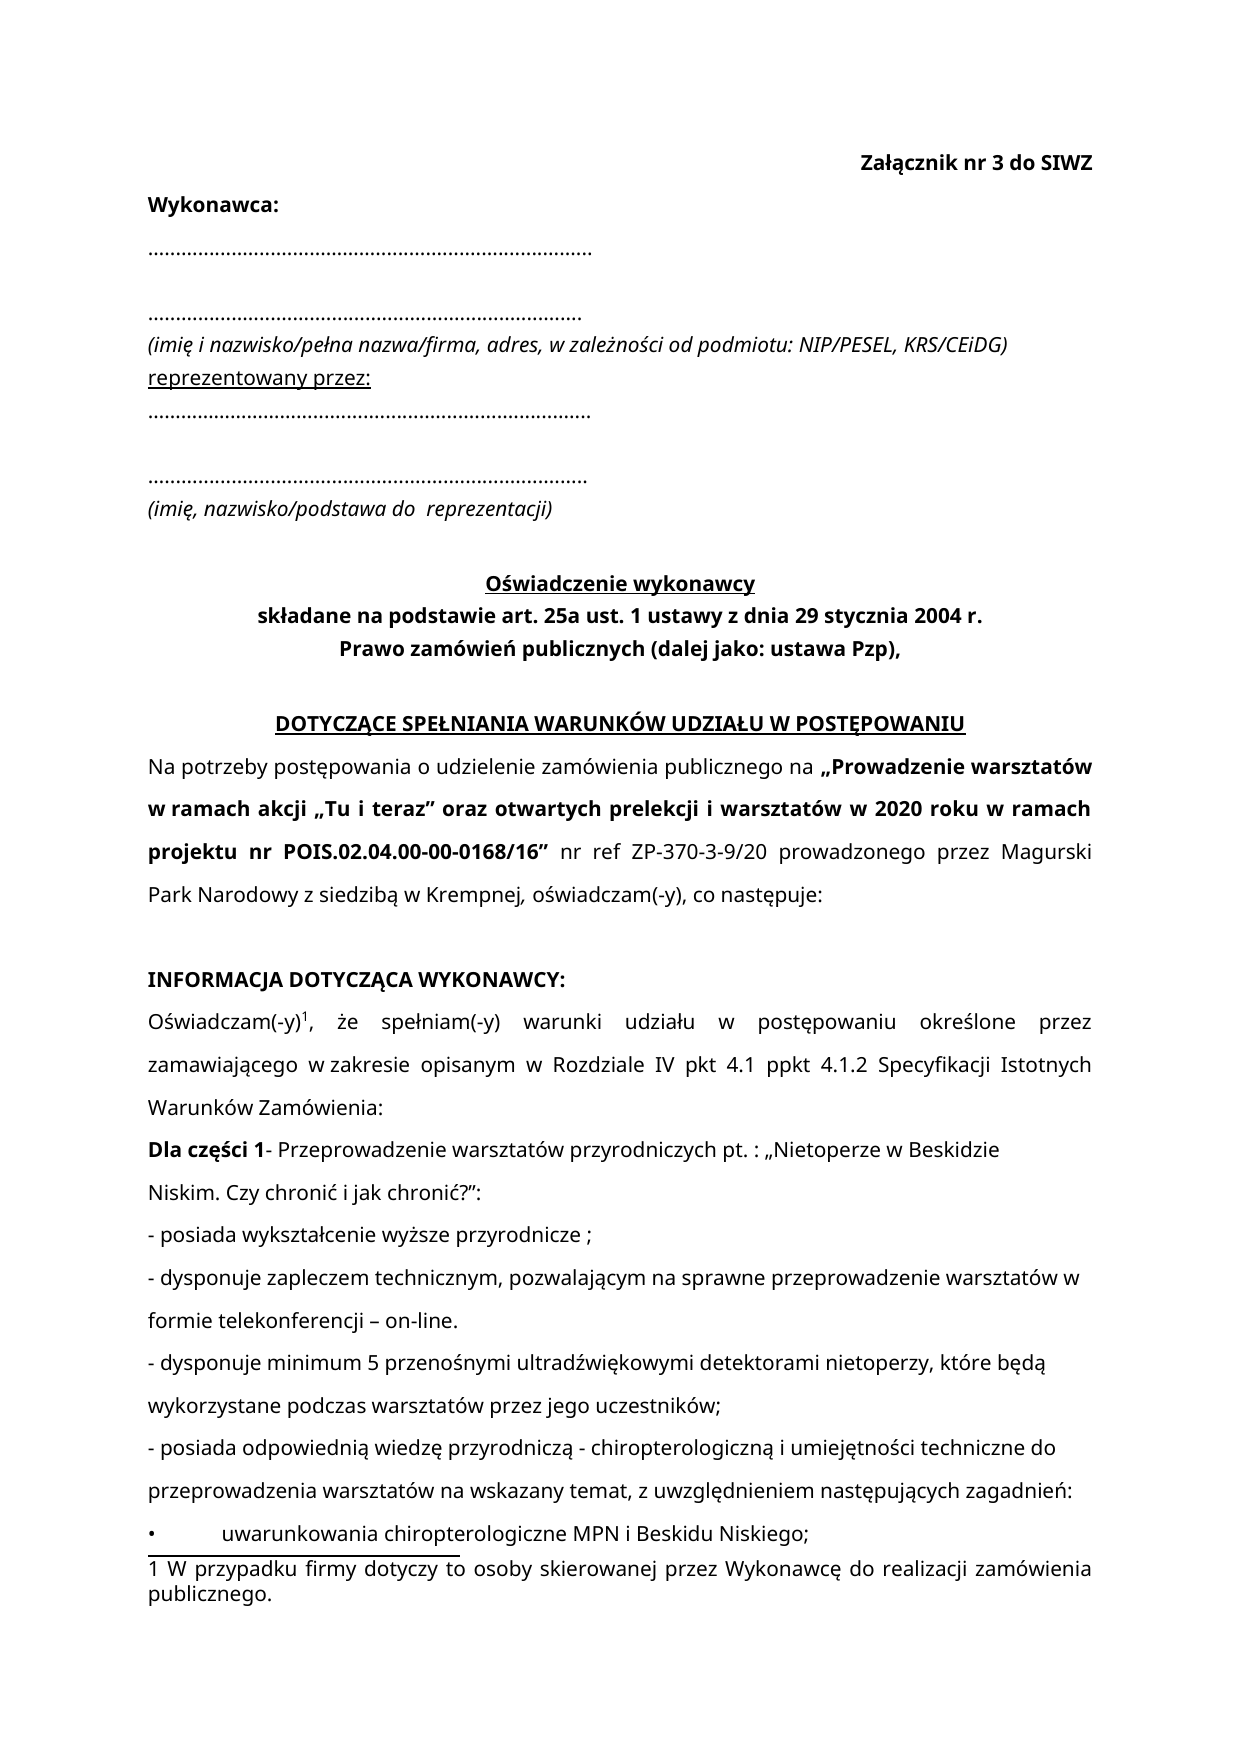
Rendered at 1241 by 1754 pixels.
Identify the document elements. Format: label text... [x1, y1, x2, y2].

text INFORMACJA DOTYCZĄCA WYKONAWCY: [148, 965, 1093, 993]
text Oświadczenie wykonawcy [148, 569, 1093, 597]
text (imię, nazwisko/podstawa do reprezentacji) [148, 494, 1093, 522]
text ………………………..................................................... [148, 396, 1093, 424]
text …............................................................................ [148, 461, 1093, 489]
text Dla części 1- Przeprowadzenie warsztatów przyrodniczych pt. : „Nietoperze w Beskidzie Niskim. Czy chronić i jak chronić?”: [148, 1135, 1066, 1206]
text - posiada wykształcenie wyższe przyrodnicze ; [148, 1221, 1093, 1249]
text reprezentowany przez: [148, 363, 1093, 392]
text składane na podstawie art. 25a ust. 1 ustawy z dnia 29 stycznia 2004 r. [148, 601, 1093, 630]
text ….............................………....................................... [148, 233, 1093, 261]
text (imię i nazwisko/pełna nazwa/firma, adres, w zależności od podmiotu: NIP/PESEL, KRS/CEiDG) [148, 331, 1093, 359]
text Wykonawca: [148, 190, 1093, 219]
text - posiada odpowiednią wiedzę przyrodniczą - chiropterologiczną i umiejętności techniczne do przeprowadzenia warsztatów na wskazany temat, z uwzględnieniem następujących zagadnień: [148, 1433, 1093, 1504]
text - dysponuje minimum 5 przenośnymi ultradźwiękowymi detektorami nietoperzy, które będą wykorzystane podczas warsztatów przez jego uczestników; [148, 1348, 1093, 1419]
text Na potrzeby postępowania o udzielenie zamówienia publicznego na „Prowadzenie warsztatów w ramach akcji „Tu i teraz” oraz otwartych prelekcji i warsztatów w 2020 roku w ramach projektu nr POIS.02.04.00-00-0168/16” nr ref ZP-370-3-9/20 prowadzonego przez Magurski Park Narodowy z siedzibą w Krempnej, oświadczam(-y), co następuje: [148, 752, 1093, 908]
text Prawo zamówień publicznych (dalej jako: ustawa Pzp), [148, 634, 1093, 662]
text DOTYCZĄCE SPEŁNIANIA WARUNKÓW UDZIAŁU W POSTĘPOWANIU [148, 709, 1093, 738]
text • uwarunkowania chiropterologiczne MPN i Beskidu Niskiego; [148, 1519, 1093, 1547]
text …........................................................................... [148, 298, 1093, 326]
text Oświadczam(-y), że spełniam(-y) warunki udziału w postępowaniu określone przez zamawiającego w zakresie opisanym w Rozdziale IV pkt 4.1 ppkt 4.1.2 Specyfikacji Istotnych Warunków Zamówienia: [148, 1007, 1093, 1121]
text - dysponuje zapleczem technicznym, pozwalającym na sprawne przeprowadzenie warsztatów w formie telekonferencji – on-line. [148, 1263, 1093, 1334]
text W przypadku firmy dotyczy to osoby skierowanej przez Wykonawcę do realizacji zamówienia publicznego. [148, 1556, 1093, 1606]
text Załącznik nr 3 do SIWZ [148, 148, 1093, 176]
